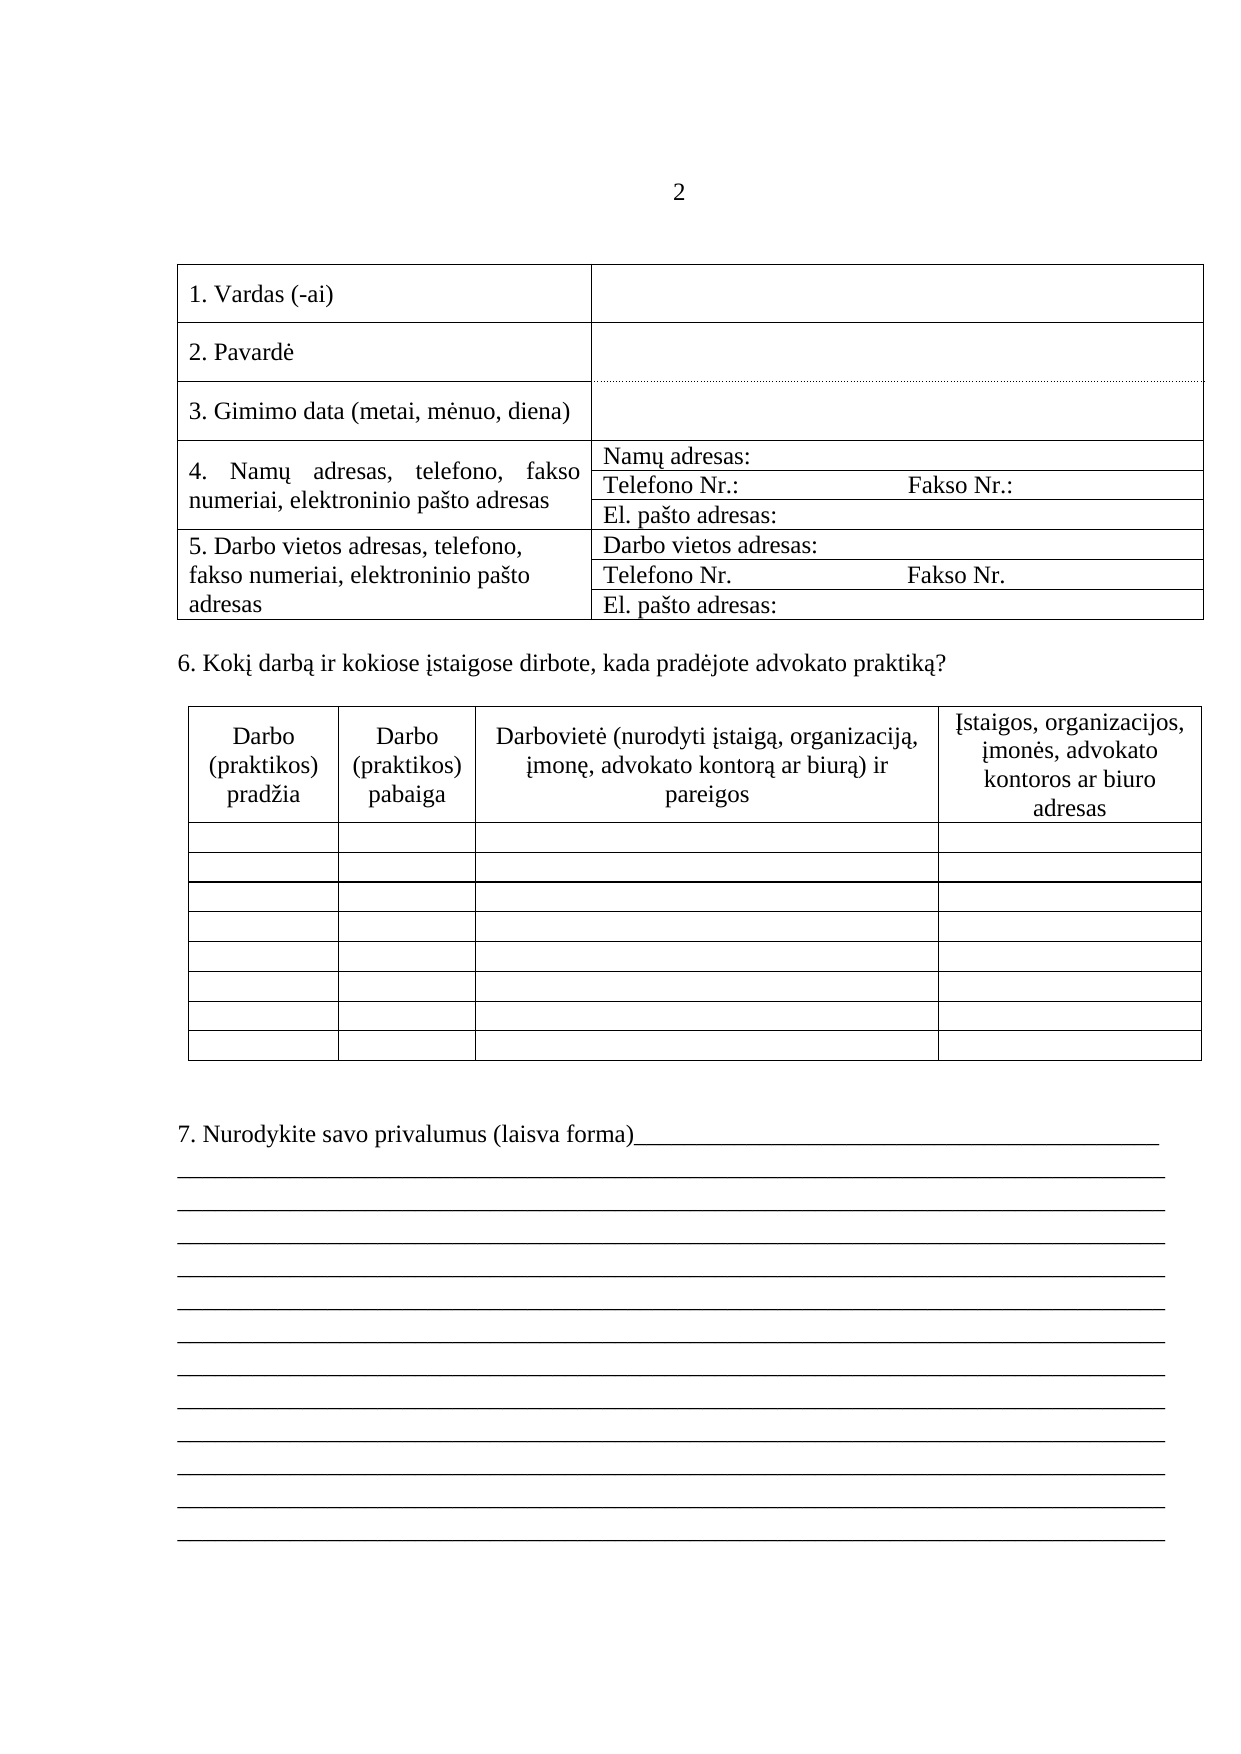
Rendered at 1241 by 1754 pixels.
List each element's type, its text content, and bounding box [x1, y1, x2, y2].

table_cell [939, 1002, 1201, 1030]
table_header Darbo (praktikos) pradžia [189, 707, 338, 822]
table_header Įstaigos, organizacijos, įmonės, advokato kontoros ar biuro adresas [939, 707, 1201, 822]
table_cell [339, 853, 475, 881]
table_cell [339, 883, 475, 911]
table_cell El. pašto adresas: [592, 590, 1203, 618]
table_cell 5. Darbo vietos adresas, telefono, fakso numeriai, elektroninio pašto adresas [178, 530, 591, 618]
text _______________________________________________________________________________ [177, 1284, 1181, 1312]
table_cell [476, 912, 938, 941]
table_cell [476, 883, 938, 911]
table_cell [939, 883, 1201, 911]
table_cell Telefono Nr.: Fakso Nr.: [592, 471, 1203, 499]
text _______________________________________________________________________________ [177, 1218, 1181, 1246]
table_cell [476, 823, 938, 852]
text _______________________________________________________________________________ [177, 1317, 1181, 1346]
text 7. Nurodykite savo privalumus (laisva forma)__________________________________________ [177, 1119, 1181, 1147]
text _______________________________________________________________________________ [177, 1251, 1181, 1279]
table_header Darbovietė (nurodyti įstaigą, organizaciją, įmonę, advokato kontorą ar biurą) ir pareigos [476, 707, 938, 822]
table_cell [189, 883, 338, 911]
table_cell [189, 972, 338, 1001]
table_header 1. Vardas (-ai) [178, 265, 591, 322]
table_cell [476, 972, 938, 1001]
text 6. Kokį darbą ir kokiose įstaigose dirbote, kada pradėjote advokato praktiką? [177, 648, 1181, 677]
text _______________________________________________________________________________ [177, 1482, 1181, 1511]
text _______________________________________________________________________________ [177, 1152, 1181, 1180]
table_cell [189, 912, 338, 941]
table_cell Namų adresas: [592, 441, 1203, 469]
table_cell [476, 942, 938, 971]
table_cell [939, 853, 1201, 881]
table_header [592, 265, 1203, 322]
table_cell [476, 853, 938, 881]
table_cell [339, 912, 475, 941]
table_cell [339, 1031, 475, 1060]
table_cell [939, 972, 1201, 1001]
text _______________________________________________________________________________ [177, 1185, 1181, 1213]
table_cell [189, 853, 338, 881]
table_cell [592, 323, 1203, 381]
table_cell [189, 823, 338, 852]
text _______________________________________________________________________________ [177, 1515, 1181, 1544]
text _______________________________________________________________________________ [177, 1350, 1181, 1378]
table_cell [189, 942, 338, 971]
text _______________________________________________________________________________ [177, 1416, 1181, 1444]
table_header Darbo (praktikos) pabaiga [339, 707, 475, 822]
text _______________________________________________________________________________ [177, 1383, 1181, 1412]
table_cell [592, 381, 1203, 440]
table_cell [939, 942, 1201, 971]
table_cell 2. Pavardė [178, 323, 591, 381]
table_cell [189, 1002, 338, 1030]
table_cell [476, 1031, 938, 1060]
table_cell [939, 1031, 1201, 1060]
table_cell [476, 1002, 938, 1030]
table_cell [339, 823, 475, 852]
table_cell 4. Namų adresas, telefono, fakso numeriai, elektroninio pašto adresas [178, 441, 591, 529]
table_cell El. pašto adresas: [592, 500, 1203, 529]
text _______________________________________________________________________________ [177, 1449, 1181, 1478]
table_cell 3. Gimimo data (metai, mėnuo, diena) [178, 382, 591, 440]
table_cell [939, 912, 1201, 941]
table_cell [189, 1031, 338, 1060]
table_cell [939, 823, 1201, 852]
table_cell Darbo vietos adresas: [592, 530, 1203, 559]
table_cell Telefono Nr. Fakso Nr. [592, 560, 1203, 589]
table_cell [339, 972, 475, 1001]
table_cell [339, 942, 475, 971]
table_cell [339, 1002, 475, 1030]
